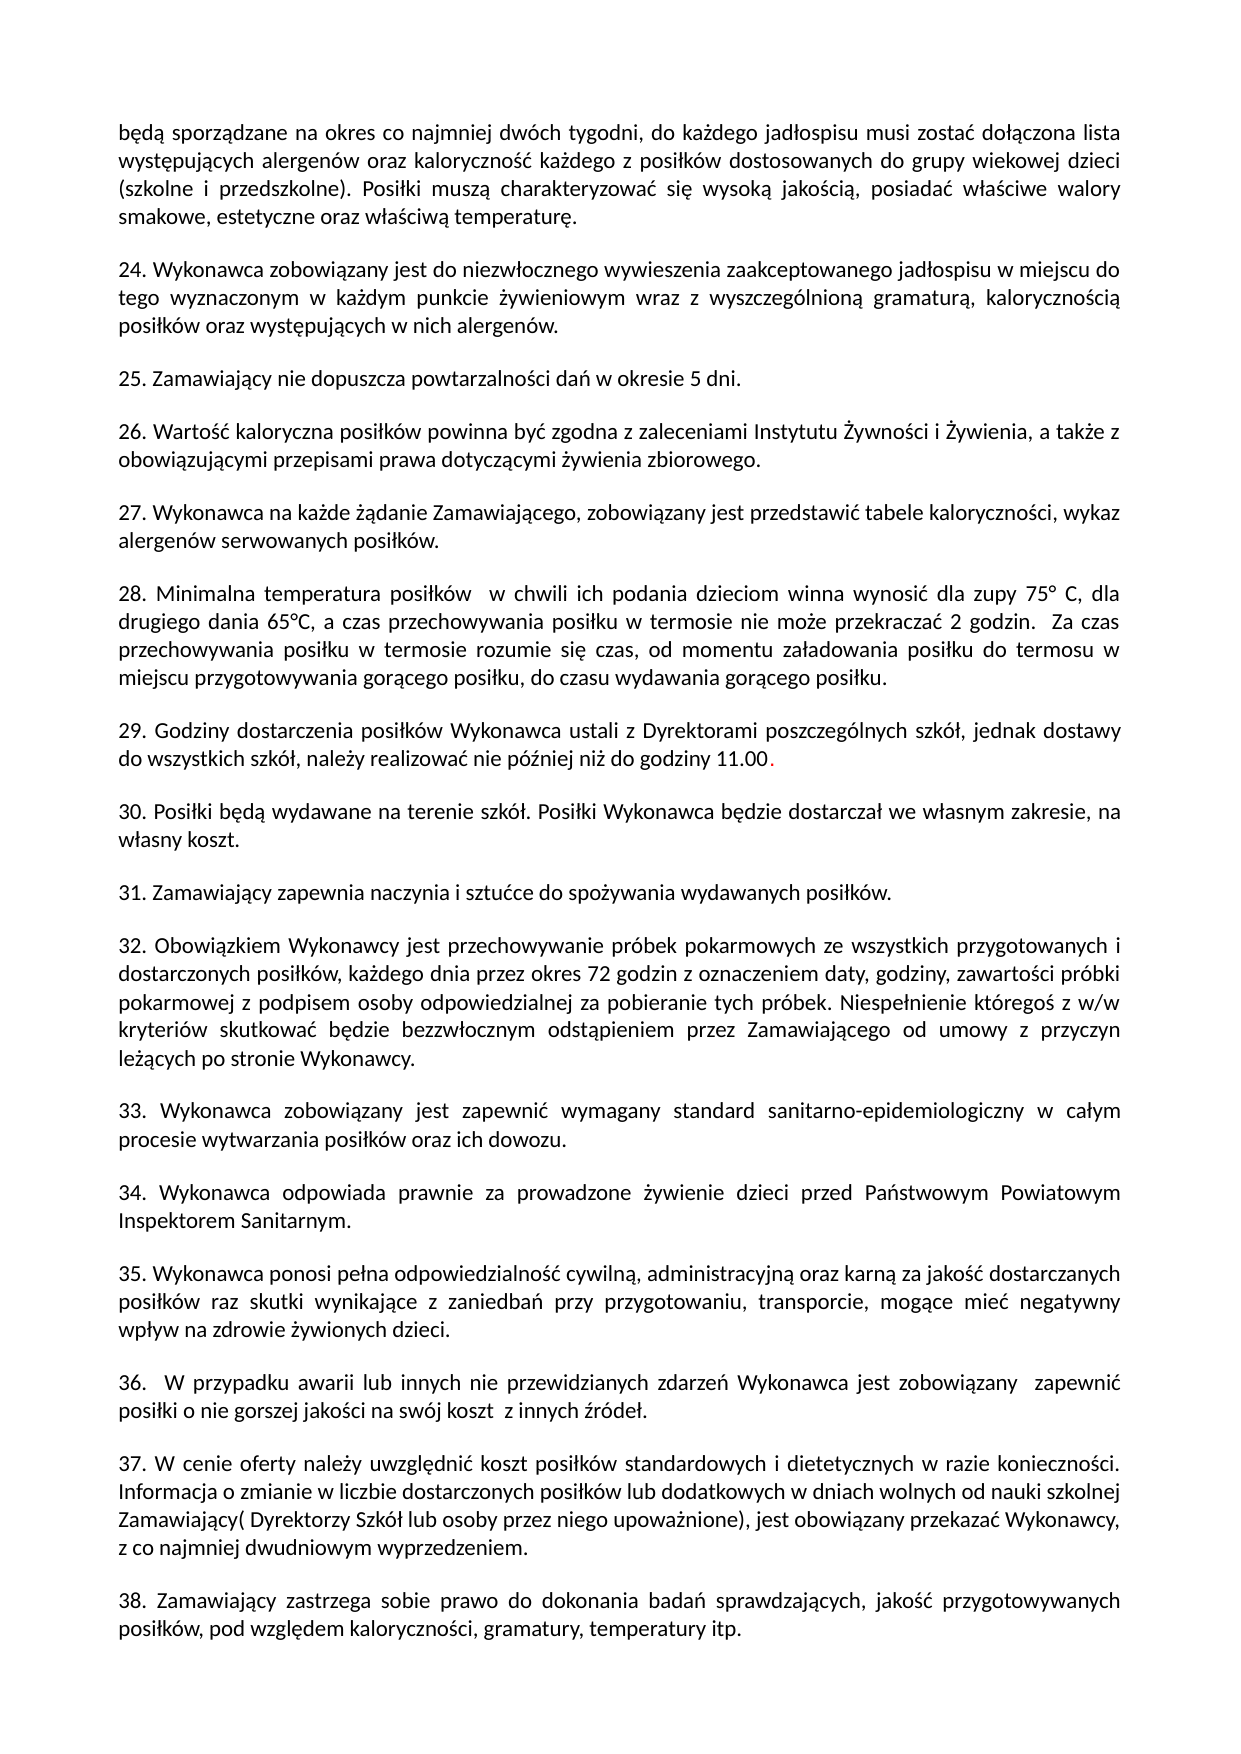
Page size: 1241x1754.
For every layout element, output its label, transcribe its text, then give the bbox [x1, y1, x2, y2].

text 36. W przypadku awarii lub innych nie przewidzianych zdarzeń Wykonawca jest zobowiązany zapewnić posiłki o nie gorszej jakości na swój koszt z innych źródeł. [118, 1368, 1122, 1424]
text 27. Wykonawca na każde żądanie Zamawiającego, zobowiązany jest przedstawić tabele kaloryczności, wykaz alergenów serwowanych posiłków. [118, 498, 1122, 554]
text będą sporządzane na okres co najmniej dwóch tygodni, do każdego jadłospisu musi zostać dołączona lista występujących alergenów oraz kaloryczność każdego z posiłków dostosowanych do grupy wiekowej dzieci (szkolne i przedszkolne). Posiłki muszą charakteryzować się wysoką jakością, posiadać właściwe walory smakowe, estetyczne oraz właściwą temperaturę. [118, 118, 1122, 230]
text 30. Posiłki będą wydawane na terenie szkół. Posiłki Wykonawca będzie dostarczał we własnym zakresie, na własny koszt. [118, 797, 1122, 853]
text 29. Godziny dostarczenia posiłków Wykonawca ustali z Dyrektorami poszczególnych szkół, jednak dostawy do wszystkich szkół, należy realizować nie później niż do godziny 11.00. [118, 716, 1122, 772]
text 28. Minimalna temperatura posiłków w chwili ich podania dzieciom winna wynosić dla zupy 75° C, dla drugiego dania 65°C, a czas przechowywania posiłku w termosie nie może przekraczać 2 godzin. Za czas przechowywania posiłku w termosie rozumie się czas, od momentu załadowania posiłku do termosu w miejscu przygotowywania gorącego posiłku, do czasu wydawania gorącego posiłku. [118, 579, 1122, 691]
text 31. Zamawiający zapewnia naczynia i sztućce do spożywania wydawanych posiłków. [118, 878, 1122, 907]
text 37. W cenie oferty należy uwzględnić koszt posiłków standardowych i dietetycznych w razie konieczności. Informacja o zmianie w liczbie dostarczonych posiłków lub dodatkowych w dniach wolnych od nauki szkolnej Zamawiający( Dyrektorzy Szkół lub osoby przez niego upoważnione), jest obowiązany przekazać Wykonawcy, z co najmniej dwudniowym wyprzedzeniem. [118, 1449, 1122, 1561]
text 26. Wartość kaloryczna posiłków powinna być zgodna z zaleceniami Instytutu Żywności i Żywienia, a także z obowiązującymi przepisami prawa dotyczącymi żywienia zbiorowego. [118, 417, 1122, 473]
text 24. Wykonawca zobowiązany jest do niezwłocznego wywieszenia zaakceptowanego jadłospisu w miejscu do tego wyznaczonym w każdym punkcie żywieniowym wraz z wyszczególnioną gramaturą, kalorycznością posiłków oraz występujących w nich alergenów. [118, 255, 1122, 339]
text 33. Wykonawca zobowiązany jest zapewnić wymagany standard sanitarno-epidemiologiczny w całym procesie wytwarzania posiłków oraz ich dowozu. [118, 1097, 1122, 1153]
text 34. Wykonawca odpowiada prawnie za prowadzone żywienie dzieci przed Państwowym Powiatowym Inspektorem Sanitarnym. [118, 1178, 1122, 1234]
text 35. Wykonawca ponosi pełna odpowiedzialność cywilną, administracyjną oraz karną za jakość dostarczanych posiłków raz skutki wynikające z zaniedbań przy przygotowaniu, transporcie, mogące mieć negatywny wpływ na zdrowie żywionych dzieci. [118, 1259, 1122, 1343]
text 32. Obowiązkiem Wykonawcy jest przechowywanie próbek pokarmowych ze wszystkich przygotowanych i dostarczonych posiłków, każdego dnia przez okres 72 godzin z oznaczeniem daty, godziny, zawartości próbki pokarmowej z podpisem osoby odpowiedzialnej za pobieranie tych próbek. Niespełnienie któregoś z w/w kryteriów skutkować będzie bezzwłocznym odstąpieniem przez Zamawiającego od umowy z przyczyn leżących po stronie Wykonawcy. [118, 932, 1122, 1072]
text 25. Zamawiający nie dopuszcza powtarzalności dań w okresie 5 dni. [118, 364, 1122, 392]
text 38. Zamawiający zastrzega sobie prawo do dokonania badań sprawdzających, jakość przygotowywanych posiłków, pod względem kaloryczności, gramatury, temperatury itp. [118, 1586, 1122, 1642]
